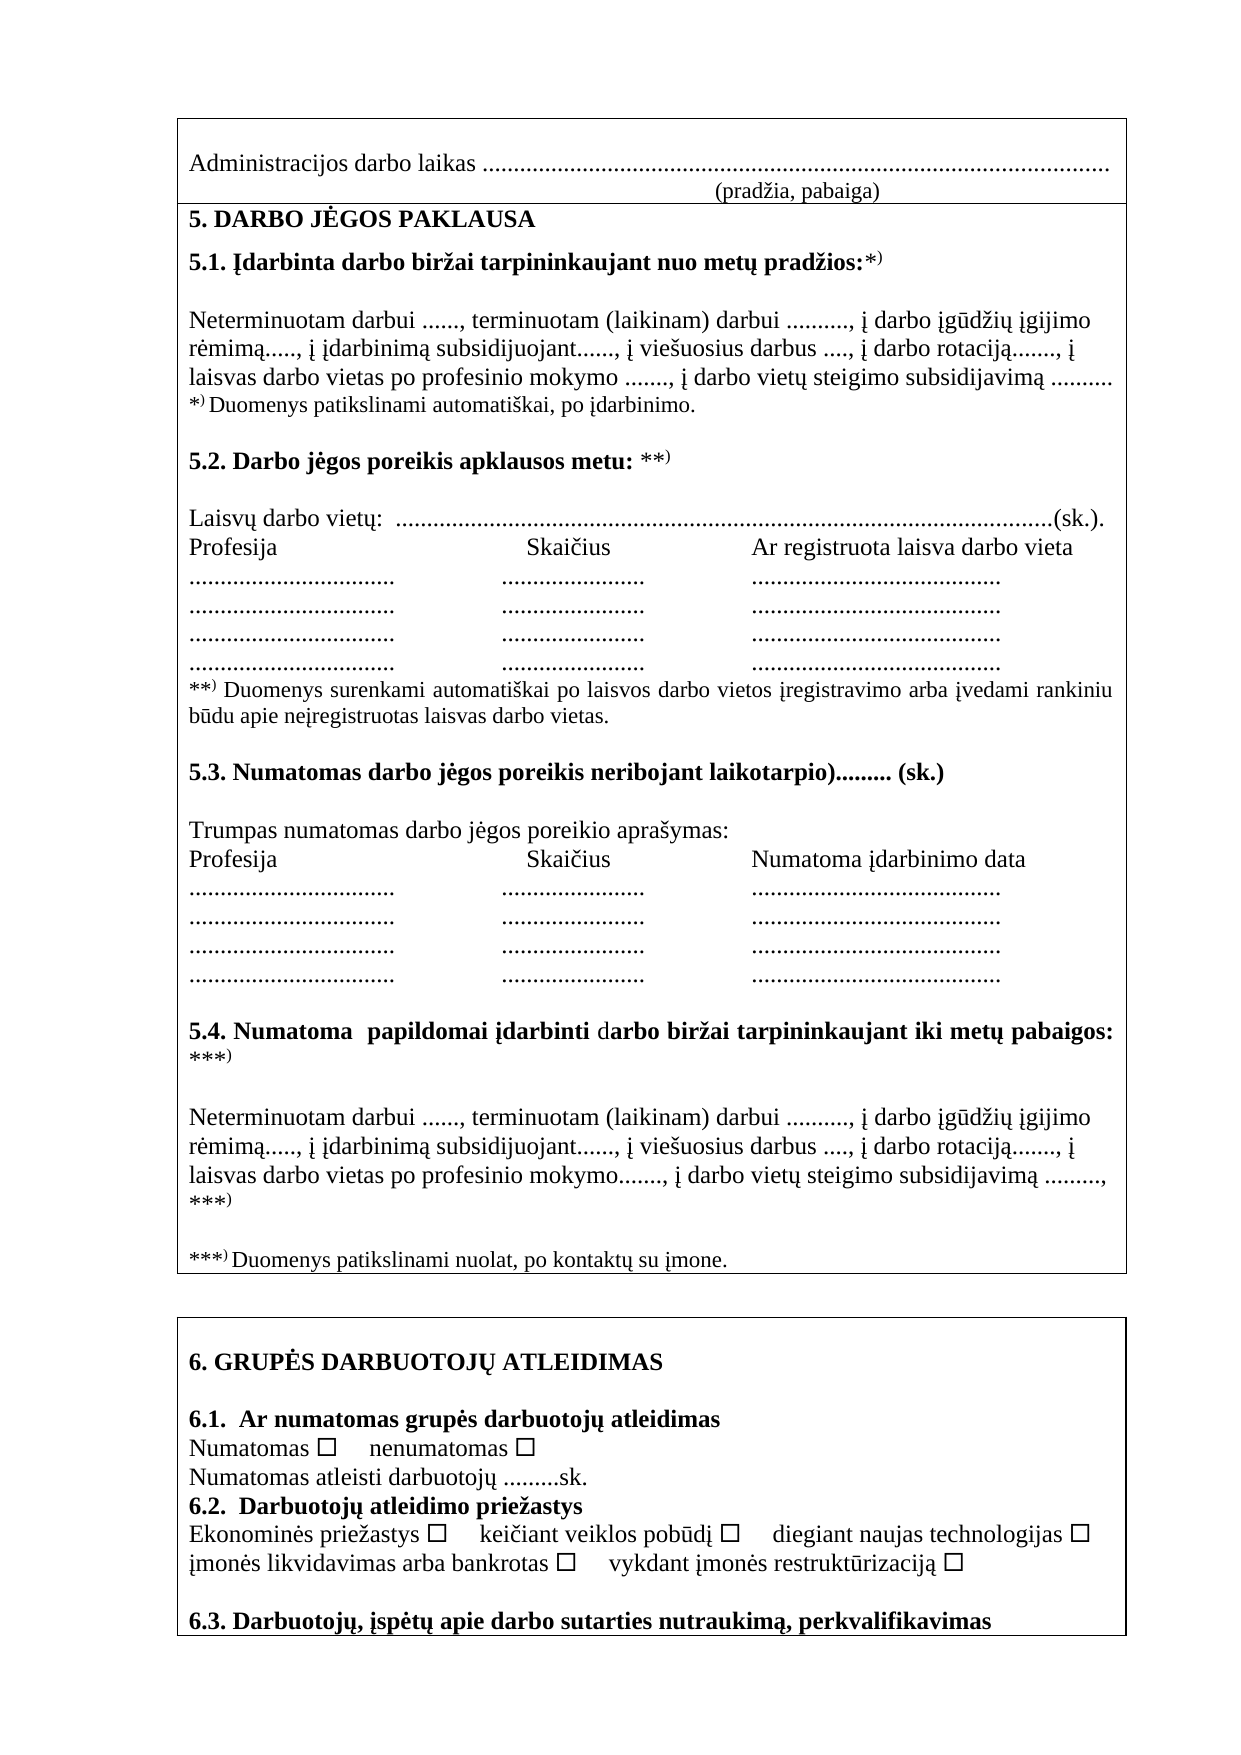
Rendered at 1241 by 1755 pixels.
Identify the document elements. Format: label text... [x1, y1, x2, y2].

table_cell [177, 1274, 1126, 1317]
table_cell 5. Darbo jėgos paklausa 5.1. Įdarbinta darbo biržai tarpininkaujant nuo metų pradžios:*) Neterminuotam darbui ......, terminuotam (laikinam) darbui .........., į darbo įgūdžių įgijimo rėmimą....., į įdarbinimą subsidijuojant......, į viešuosius darbus ...., į darbo rotaciją......., į laisvas darbo vietas po profesinio mokymo ......., į darbo vietų steigimo subsidijavimą .......... *) Duomenys patikslinami automatiškai, po įdarbinimo. 5.2. Darbo jėgos poreikis apklausos metu: **) Laisvų darbo vietų: (sk.). Profesija Skaičius Ar registruota laisva darbo vieta ................................. ....................... ........................................ ................................. ....................... ........................................ ................................. ....................... ........................................ ................................. ....................... ........................................ **) Duomenys surenkami automatiškai po laisvos darbo vietos įregistravimo arba įvedami rankiniu būdu apie neįregistruotas laisvas darbo vietas. 5.3. Numatomas darbo jėgos poreikis neribojant laikotarpio)......... (sk.) Trumpas numatomas darbo jėgos poreikio aprašymas: Profesija Skaičius Numatoma įdarbinimo data ................................. ....................... ........................................ ................................. ....................... ........................................ ................................. ....................... ........................................ ................................. ....................... ........................................ 5.4. Numatoma papildomai įdarbinti darbo biržai tarpininkaujant iki metų pabaigos: ***) Neterminuotam darbui ......, terminuotam (laikinam) darbui .........., į darbo įgūdžių įgijimo rėmimą....., į įdarbinimą subsidijuojant......, į viešuosius darbus ...., į darbo rotaciją......., į laisvas darbo vietas po profesinio mokymo......., į darbo vietų steigimo subsidijavimą ........., ***) ***) Duomenys patikslinami nuolat, po kontaktų su įmone. [178, 204, 1126, 1273]
table_cell 6. GRUPĖS DARBUOTOJŲ ATLEIDIMAS 6.1. Ar numatomas grupės darbuotojų atleidimas Numatomas [] nenumatomas [] Numatomas atleisti darbuotojų .........sk. 6.2. Darbuotojų atleidimo priežastys Ekonominės priežastys [] keičiant veiklos pobūdį [] diegiant naujas technologijas [] įmonės likvidavimas arba bankrotas [] vykdant įmonės restruktūrizaciją [] 6.3. Darbuotojų, įspėtų apie darbo sutarties nutraukimą, perkvalifikavimas Įspėta apie darbo sutarties nutraukimą darbuotojų iš viso: .....................(sk.) Numatoma perkvalifikuoti:...................................(sk.) Profesija Skaičius ...................................... ............................................ ...................................... ............................................ ir t. t. 7. NEVISIŠKAS DARBUOTOJŲ UŽIMTUMAS Dirba ne visą darbo laiką ..........................(sk.) Prastovos ...................................................(sk.) 7.1. Nurodykite nevisiško darbuotojų užimtumo priežastis Nepakankama produkcijos paklausa [] Finansinės problemos (nepalankios kredito sąlygos, sunku gauti kreditą) [] kitos [] (nurodyti) . . 8. KITA INFORMACIJA APIE SITUACIJĄ ĮMONĖJE . . . . . . Informacija apie socialinę partnerystę: Įmonėje įkurta profesinė sąjunga (darbuotojų taryba) taip [] . ne [] Pasirašyta su darbuotojais kolektyvinė sutartis taip [] . ne [] Darbo biržos specialistas Duomenų atnaujinimo data [178, 1318, 1125, 1634]
table_header LIETUVOS DARBO BIRŽA ĮMONĖS KORTELĖ 1. BENDROS ŽINIOS APIE ĮMONĘ Įmonės pavadinimas Įmonės įregistravimo adresas Telefono Nr. ................... Mobiliojo telefono Nr. ......................... Fakso Nr. El. paštas Tinklalapis internete Vadovo vardas, pavardė Įmonės rūšis (valstybinė, privati ir t. t. pagal Įmonių registro klasifikatorių) Įmonės kodas Įmonės įregistravimo data Įmonės likvidavimo data Įmonės būklė Kontaktinio asmens duomenys: Vardas, pavardė El. paštas Telefono Nr. ..................................... Mobiliojo telefono Nr. Buveinės (biuro) adresas 2. VEIKLOS RŪŠYS Pagrindinė veiklos rūšis (iš Registrų centro pateikiamos bent dvi veiklos rūšys) . Kodas .............................. Trumpas įmonės produkcijos ir paslaugų aprašas . . 3. ĮMONĖS PERSONALAS Bendras darbuotojų skaičius įmonėje ............ (sk.) Būdingiausios įmonės dirbančiųjų profesijos ..........(iki 5) 4. DARBO LAIKAS Pamainingumas 1 pamaina [] 2 pamainos [] 3 pamainos [] grafikas [] suminė darbo laiko apskaita [] Administracijos darbo laikas (pradžia, pabaiga) [178, 119, 1126, 203]
